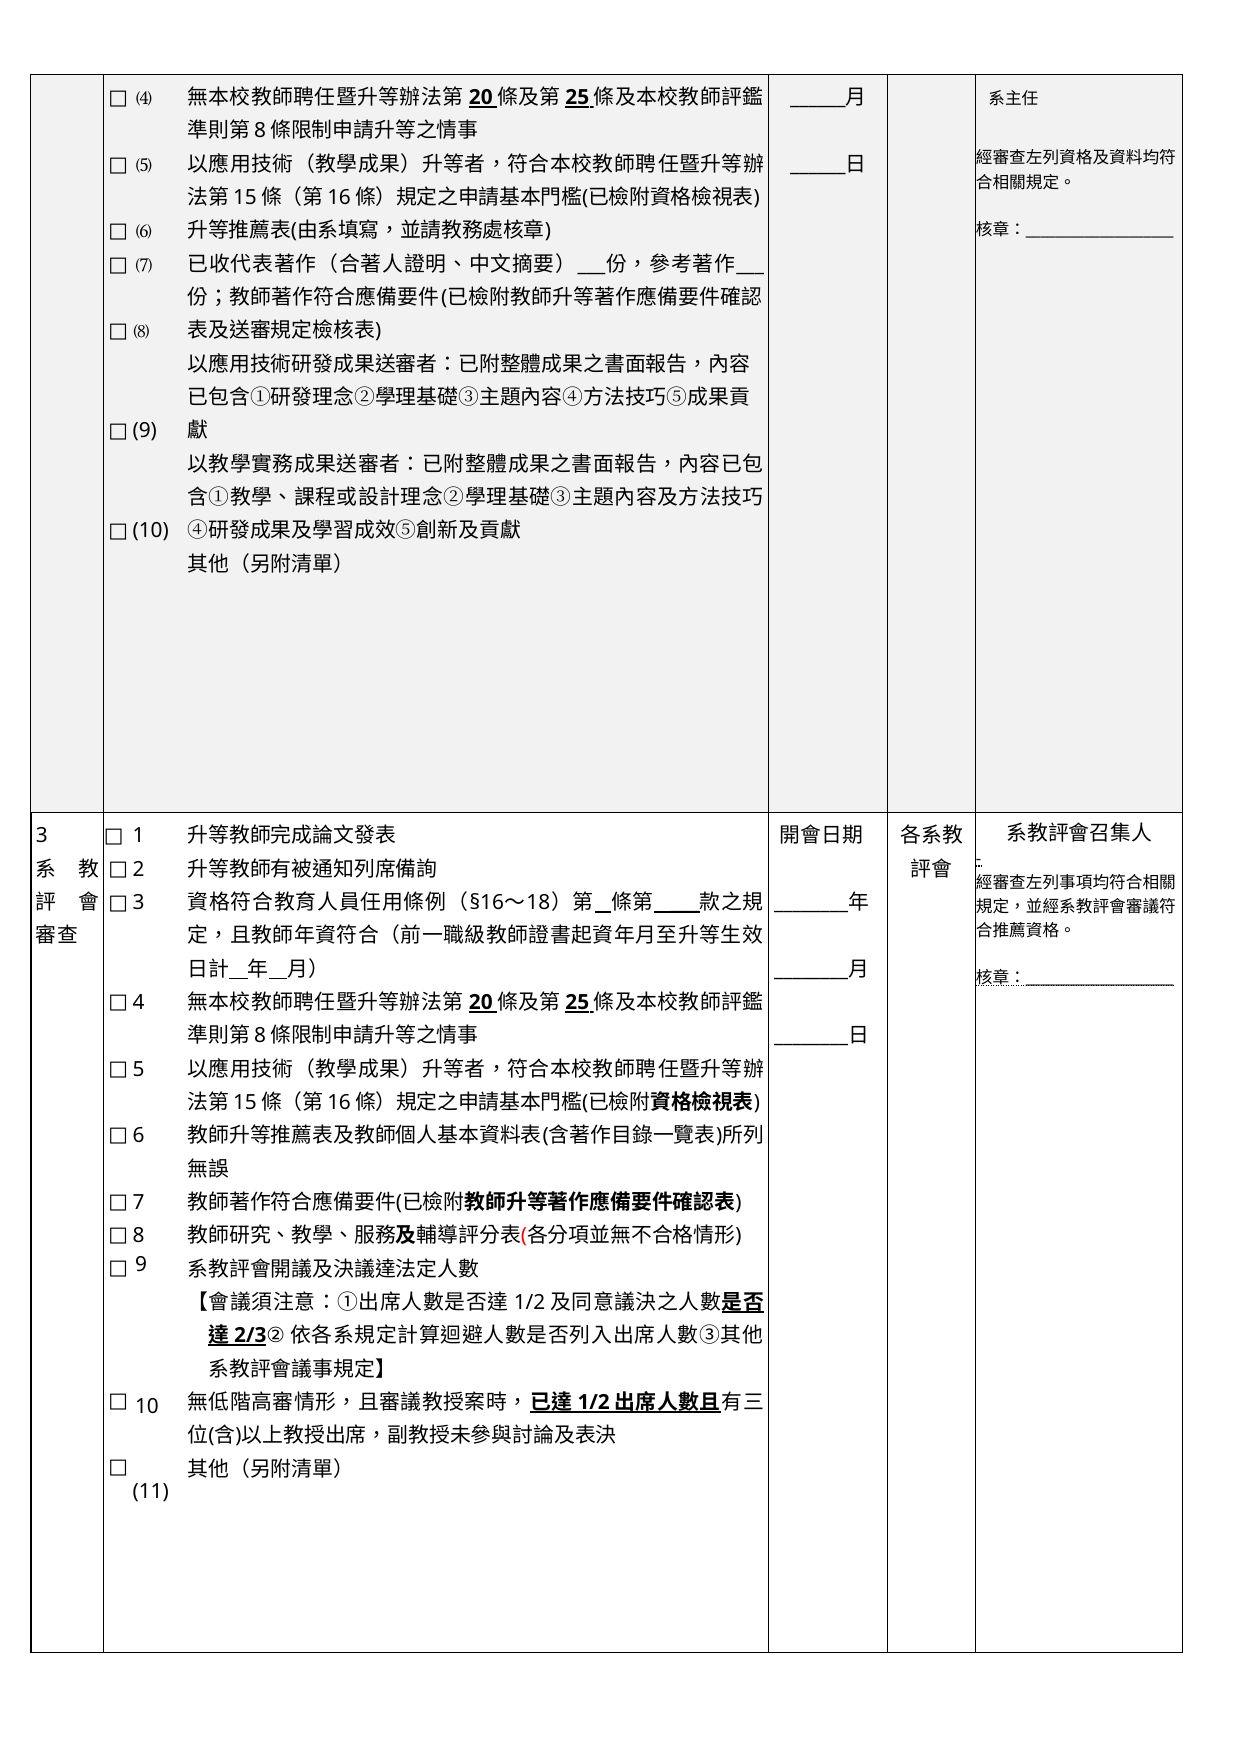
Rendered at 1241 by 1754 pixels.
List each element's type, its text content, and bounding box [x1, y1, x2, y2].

table_cell 系主任 經審查左列資格及資料均符合相關規定。 核章：____________________ [976, 75, 1182, 812]
table_cell □ □ □ □ □ □ □ □ □ □ □ [104, 813, 132, 1652]
table_cell ______月 ______日 [769, 75, 887, 812]
table_cell 升等教師完成論文發表 升等教師有被通知列席備詢 資格符合教育人員任用條例（§16～18）第 條第 ___款之規定，且教師年資符合（前一職級教師證書起資年月至升等生效日計 年 月） 無本校教師聘任暨升等辦法第20條及第25條及本校教師評鑑準則第8條限制申請升等之情事 以應用技術（教學成果）升等者，符合本校教師聘任暨升等辦法第15條（第16條）規定之申請基本門檻(已檢附資格檢視表) 教師升等推薦表及教師個人基本資料表(含著作目錄一覽表)所列無誤 教師著作符合應備要件(已檢附教師升等著作應備要件確認表) 教師研究、教學、服務及輔導評分表(各分項並無不合格情形) 系教評會開議及決議達法定人數 【會議須注意：①出席人數是否達1/2及同意議決之人數是否達2/3②依各系規定計算迴避人數是否列入出席人數③其他系教評會議事規定】 無低階高審情形，且審議教授案時，已達1/2出席人數且有三位(含)以上教授出席，副教授未參與討論及表決 其他（另附清單） [187, 813, 768, 1652]
table_cell [888, 75, 975, 812]
table_cell [31, 75, 103, 812]
table_cell 系教評會召集人 - 經審查左列事項均符合相關規定，並經系教評會審議符合推薦資格。 核章：____________________ [976, 813, 1182, 1652]
table_cell 無本校教師聘任暨升等辦法第20條及第25條及本校教師評鑑準則第8條限制申請升等之情事 以應用技術（教學成果）升等者，符合本校教師聘任暨升等辦法第15條（第16條）規定之申請基本門檻(已檢附資格檢視表) 升等推薦表(由系填寫，並請教務處核章) 已收代表著作（合著人證明、中文摘要）___份，參考著作___份；教師著作符合應備要件(已檢附教師升等著作應備要件確認表及送審規定檢核表) 以應用技術研發成果送審者：已附整體成果之書面報告，內容已包含①研發理念②學理基礎③主題內容④方法技巧⑤成果貢獻 以教學實務成果送審者：已附整體成果之書面報告，內容已包含①教學、課程或設計理念②學理基礎③主題內容及方法技巧④研發成果及學習成效⑤創新及貢獻 其他（另附清單） [187, 75, 768, 812]
table_cell ⑷ ⑸ ⑹ ⑺ ⑻ (9) (10) [132, 75, 187, 812]
table_cell 3 系教評會審查 [32, 813, 103, 1652]
table_cell □ □ □ □ □ □ □ [104, 75, 132, 812]
table_cell 開會日期 ________年 ________月 ________日 [769, 813, 887, 1652]
table_cell (11) [132, 813, 187, 1652]
table_cell 各系教評會 [888, 813, 975, 1652]
